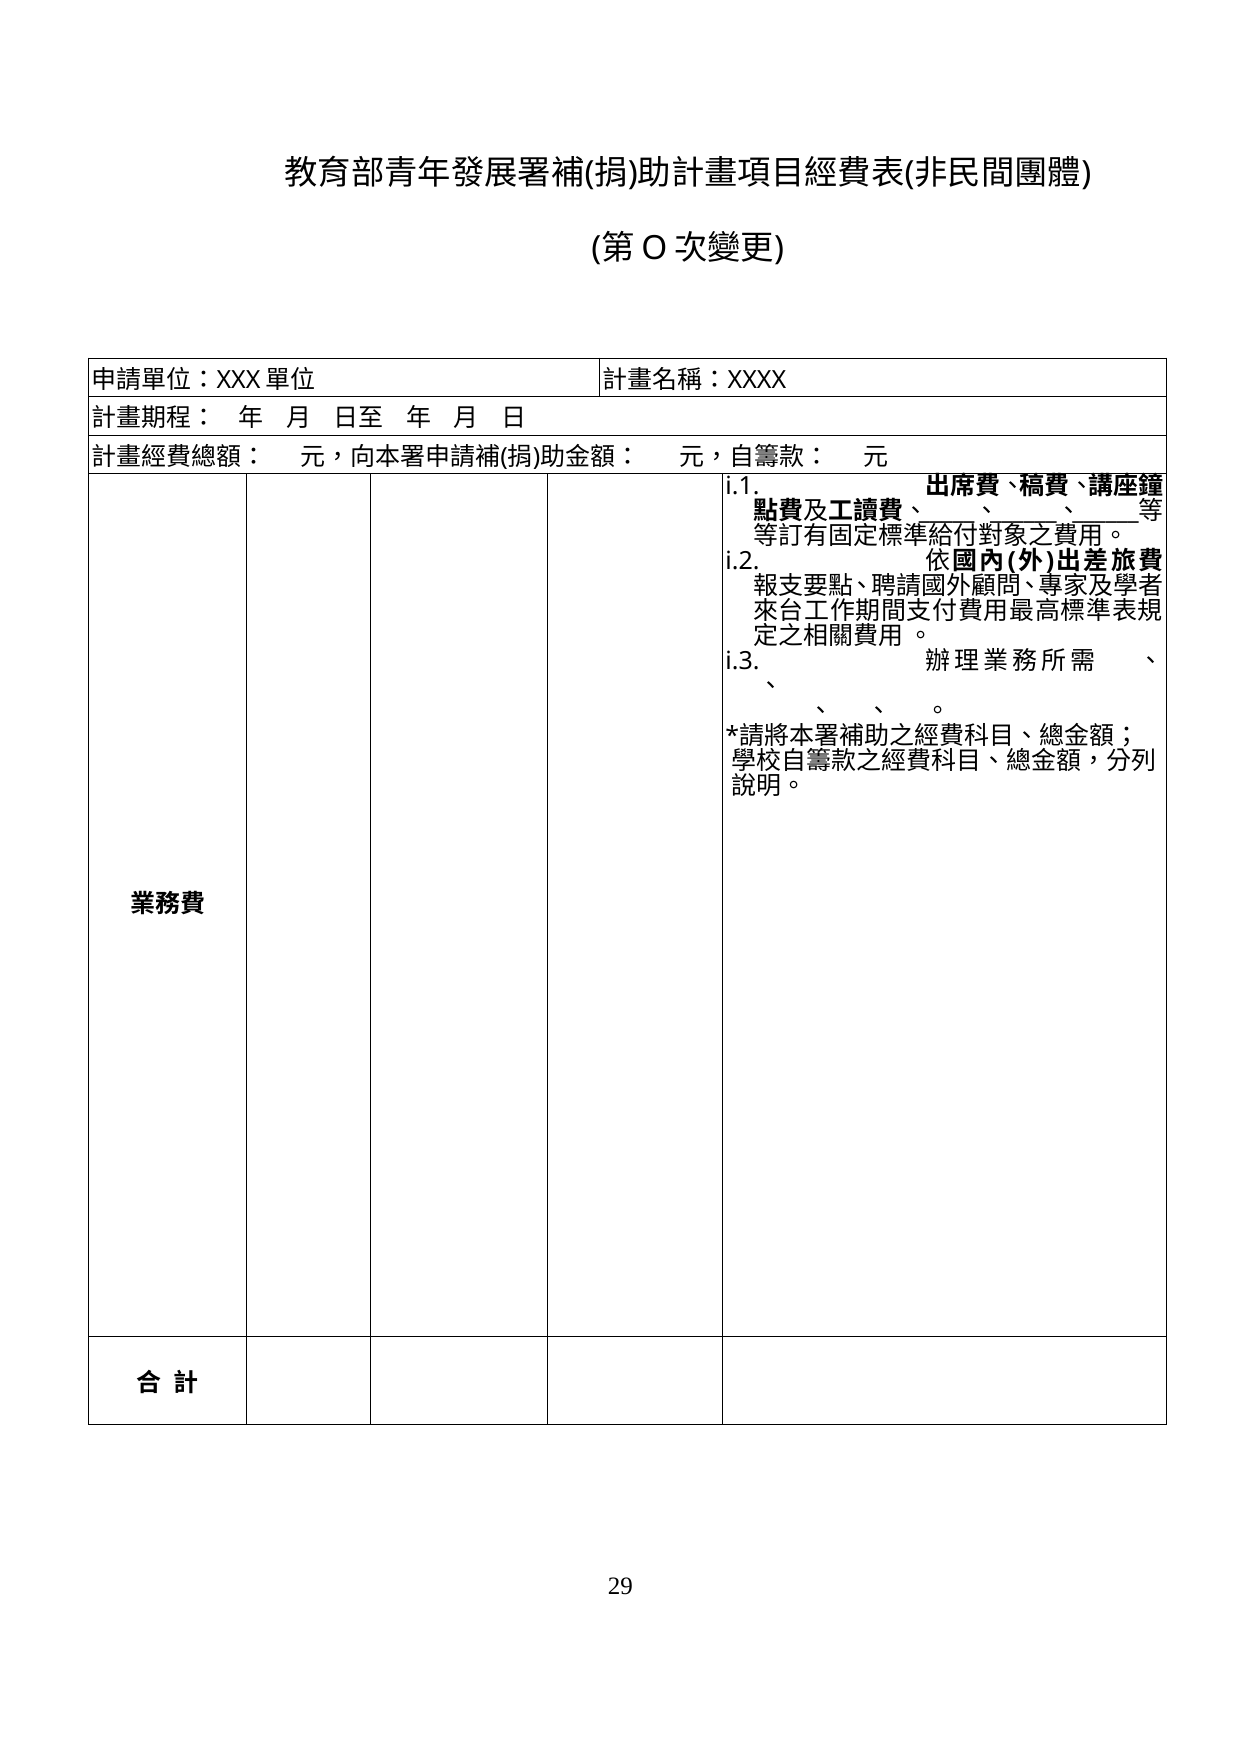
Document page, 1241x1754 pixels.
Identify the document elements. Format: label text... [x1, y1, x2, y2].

table_cell 計畫期程： 年 月 日至 年 月 日 [89, 397, 1166, 435]
table_header [1108, 133, 1167, 283]
table_cell 出席費、稿費、講座鐘點費及工讀費、_____、______、______等等訂有固定標準給付對象之費用。 依國內(外)出差旅費報支要點、聘請國外顧問、專家及學者來台工作期間支付費用最高標準表規定之相關費用 。 辦理業務所需 、 、 、 、 。 *請將本署補助之經費科目、總金額； 學校自籌款之經費科目、總金額，分列 說明。 [723, 474, 1166, 1336]
table_cell [371, 1337, 547, 1424]
table_cell 申請單位：XXX單位 [89, 359, 599, 396]
table_cell [1108, 283, 1167, 358]
table_cell [723, 1337, 1166, 1424]
table_cell 合 計 [89, 1337, 246, 1424]
table_cell [701, 283, 1107, 358]
table_cell [548, 1337, 722, 1424]
table_cell 業務費 [89, 474, 246, 1336]
table_cell [247, 474, 370, 1336]
table_cell [371, 474, 547, 1336]
table_header 教育部青年發展署補(捐)助計畫項目經費表(非民間團體) (第O次變更) [268, 133, 1107, 283]
table_cell [371, 283, 495, 358]
table_cell [247, 1337, 370, 1424]
table_cell [548, 474, 722, 1336]
table_cell [495, 283, 701, 358]
table_cell 計畫名稱：XXXX [600, 359, 1166, 396]
table_cell 計畫經費總額： 元，向本署申請補(捐)助金額： 元，自籌款： 元 [89, 436, 1166, 473]
table_header [89, 133, 268, 283]
table_cell [89, 283, 268, 358]
table_cell [268, 283, 371, 358]
